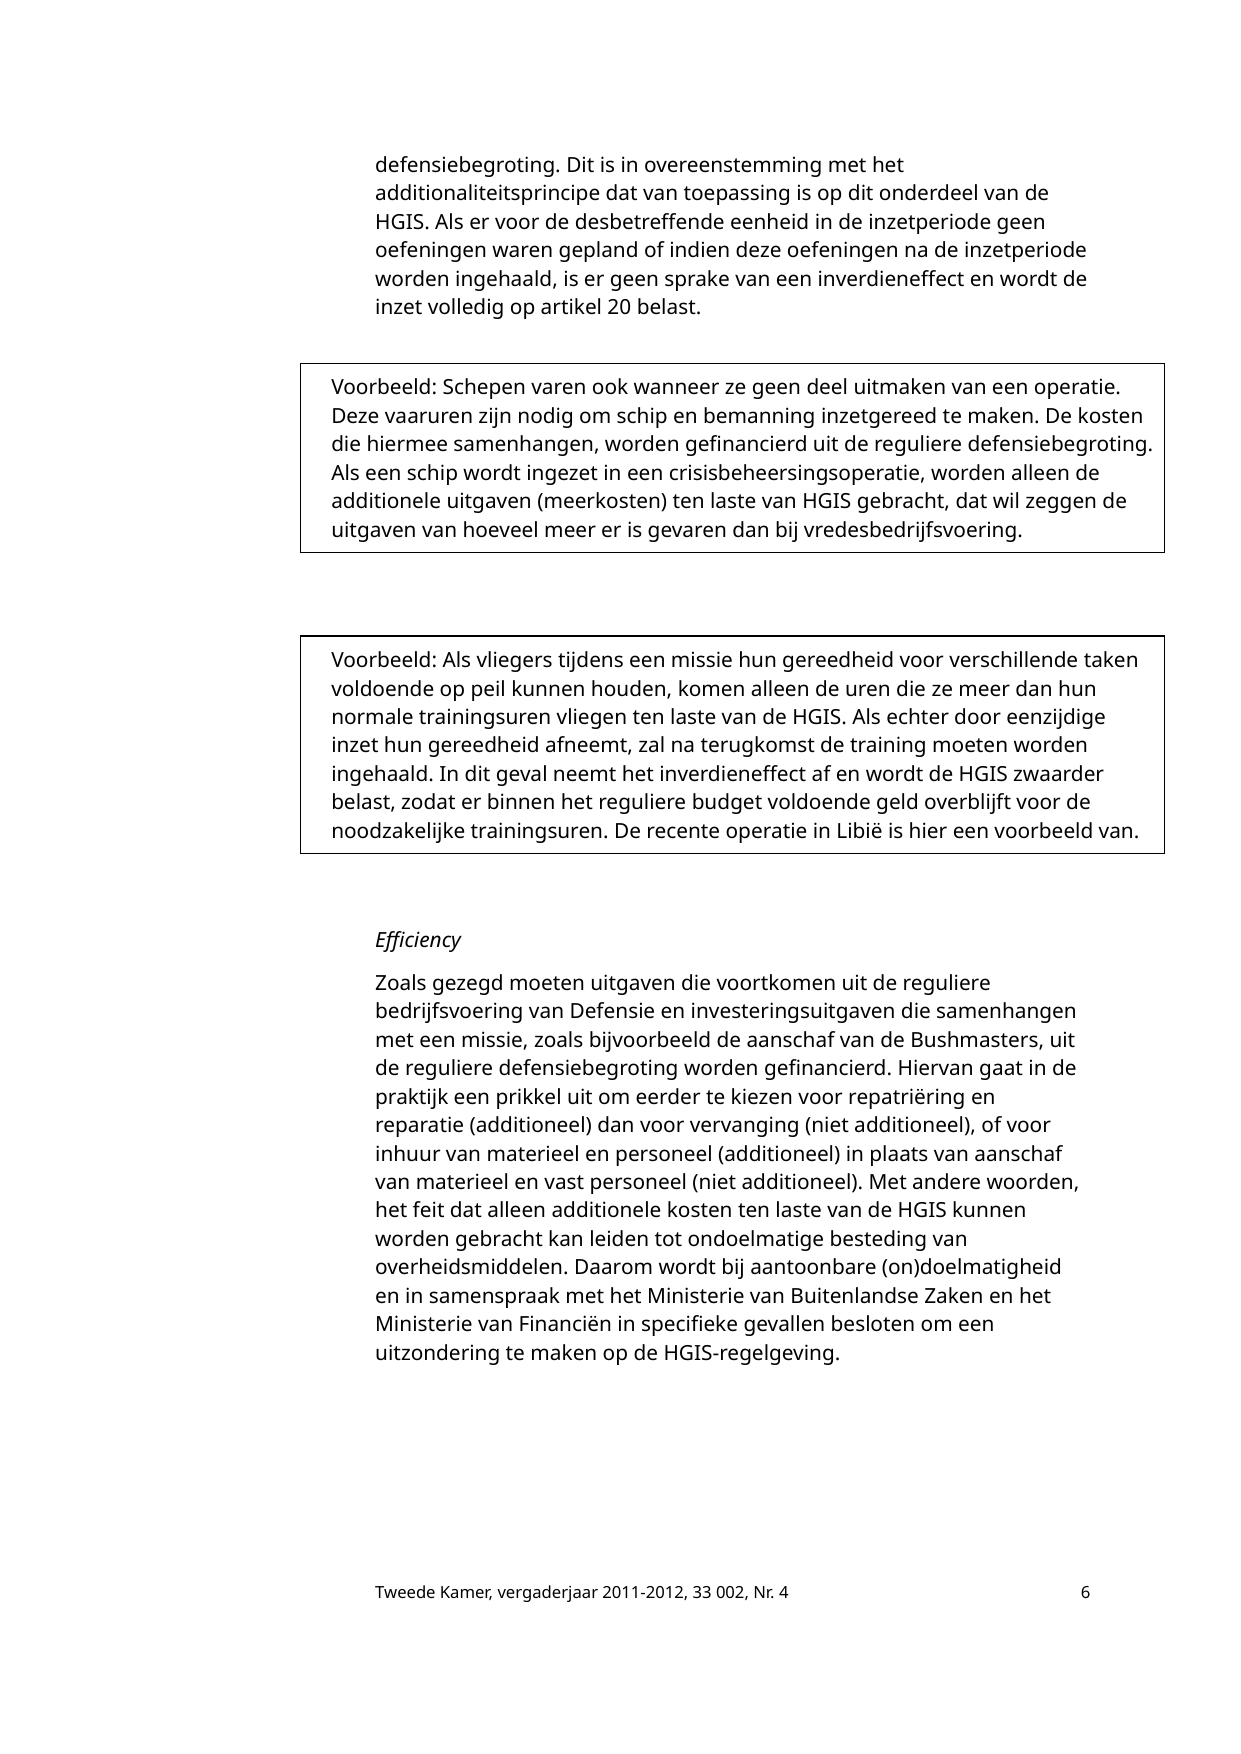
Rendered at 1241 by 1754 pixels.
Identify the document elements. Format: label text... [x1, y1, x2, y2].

text Voorbeeld: Als vliegers tijdens een missie hun gereedheid voor verschillende taken voldoende op peil kunnen houden, komen alleen de uren die ze meer dan hun normale trainingsuren vliegen ten laste van de HGIS. Als echter door eenzijdige inzet hun gereedheid afneemt, zal na terugkomst de training moeten worden ingehaald. In dit geval neemt het inverdieneffect af en wordt de HGIS zwaarder belast, zodat er binnen het reguliere budget voldoende geld overblijft voor de noodzakelijke trainingsuren. De recente operatie in Libië is hier een voorbeeld van. [331, 702, 1155, 901]
text Zoals gezegd moeten uitgaven die voortkomen uit de reguliere bedrijfsvoering van Defensie en investeringsuitgaven die samenhangen met een missie, zoals bijvoorbeeld de aanschaf van de Bushmasters, uit de reguliere defensiebegroting worden gefinancierd. Hiervan gaat in de praktijk een prikkel uit om eerder te kiezen voor repatriëring en reparatie (additioneel) dan voor vervanging (niet additioneel), of voor inhuur van materieel en personeel (additioneel) in plaats van aanschaf van materieel en vast personeel (niet additioneel). Met andere woorden, het feit dat alleen additionele kosten ten laste van de HGIS kunnen worden gebracht kan leiden tot ondoelmatige besteding van overheidsmiddelen. Daarom wordt bij aantoonbare (on)doelmatigheid en in samenspraak met het Ministerie van Buitenlandse Zaken en het Ministerie van Financiën in specifieke gevallen besloten om een uitzondering te maken op de HGIS-regelgeving. [375, 1025, 1090, 1423]
text Bij ramingen voor inzet wordt er rekening gehouden met zogenoemde inverdieneffecten in de gereedstelling. Hiervan is sprake als ten gevolge van de inzet bepaalde oefeningen van de desbetreffende eenheid worden geschrapt. In zo’n geval worden de in de defensiebegroting buiten artikel 20 opgenomen budgetten voor de betreffende oefeningen in mindering gebracht op de inzetraming en daarmee gebruikt om artikel 20 te ontlasten. Dat kan bijvoorbeeld betekenen dat een deel van de bij inzet gebruikte vlieguren of vaardagen niet wordt belast op artikel 20, maar op de reguliere gereedstellingsbudgetten elders in de defensiebegroting. Dit is in overeenstemming met het additionaliteitsprincipe dat van toepassing is op dit onderdeel van de HGIS. Als er voor de desbetreffende eenheid in de inzetperiode geen oefeningen waren gepland of indien deze oefeningen na de inzetperiode worden ingehaald, is er geen sprake van een inverdieneffect en wordt de inzet volledig op artikel 20 belast. [375, 150, 1090, 377]
text Efficiency [375, 982, 1090, 1010]
text Voorbeeld: Schepen varen ook wanneer ze geen deel uitmaken van een operatie. Deze vaaruren zijn nodig om schip en bemanning inzetgereed te maken. De kosten die hiermee samenhangen, worden gefinancierd uit de reguliere defensiebegroting. Als een schip wordt ingezet in een crisisbeheersingsoperatie, worden alleen de additionele uitgaven (meerkosten) ten laste van HGIS gebracht, dat wil zeggen de uitgaven van hoeveel meer er is gevaren dan bij vredesbedrijfsvoering. [331, 429, 1155, 600]
